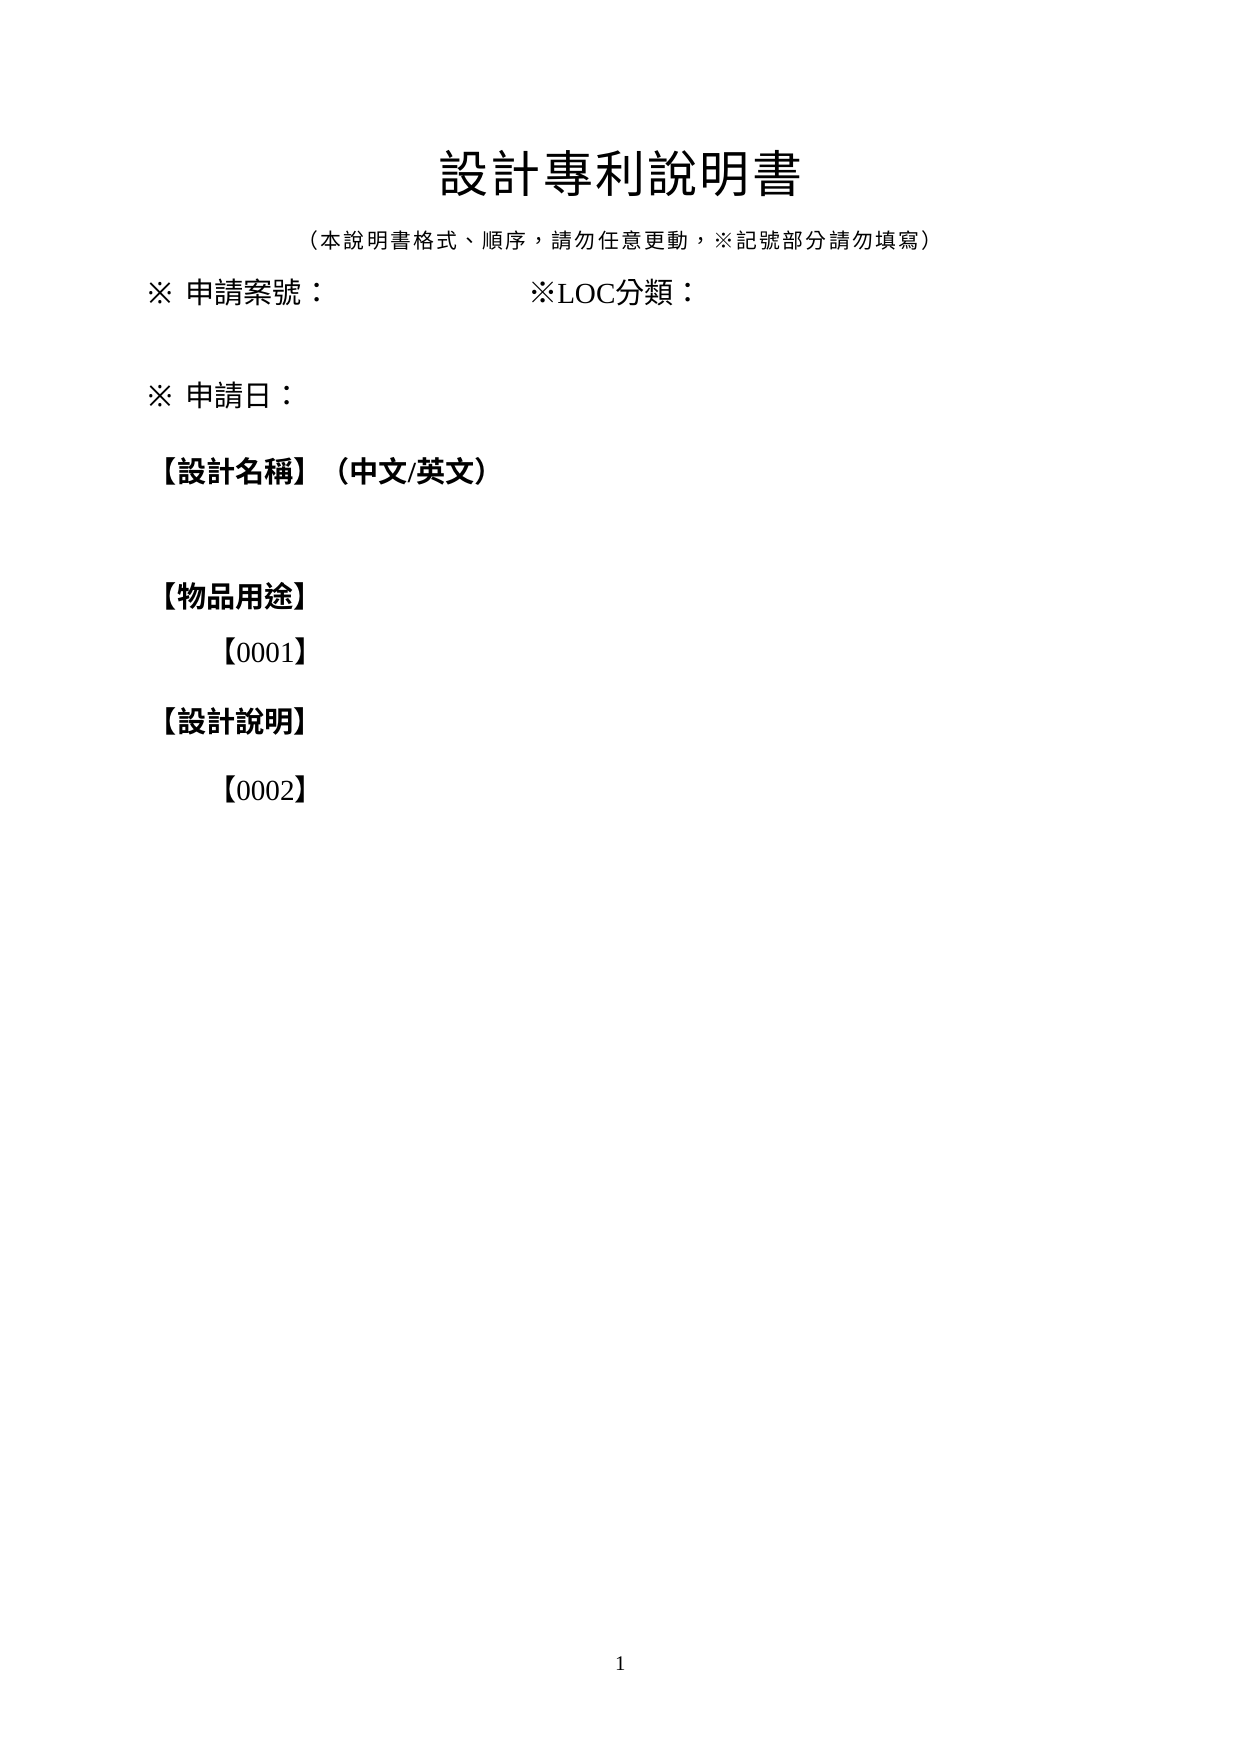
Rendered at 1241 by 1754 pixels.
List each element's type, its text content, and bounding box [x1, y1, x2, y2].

text 【設計名稱】（中文/英文） [148, 429, 1092, 554]
text （本說明書格式、順序，請勿任意更動，※記號部分請勿填寫） [148, 222, 1092, 256]
list 申請案號： ※LOC分類： [148, 256, 1092, 325]
list 申請日： [148, 360, 1092, 429]
text 設計專利說明書 [148, 118, 1092, 222]
text 【物品用途】 [148, 554, 1092, 616]
text 【設計說明】 [148, 685, 1092, 754]
